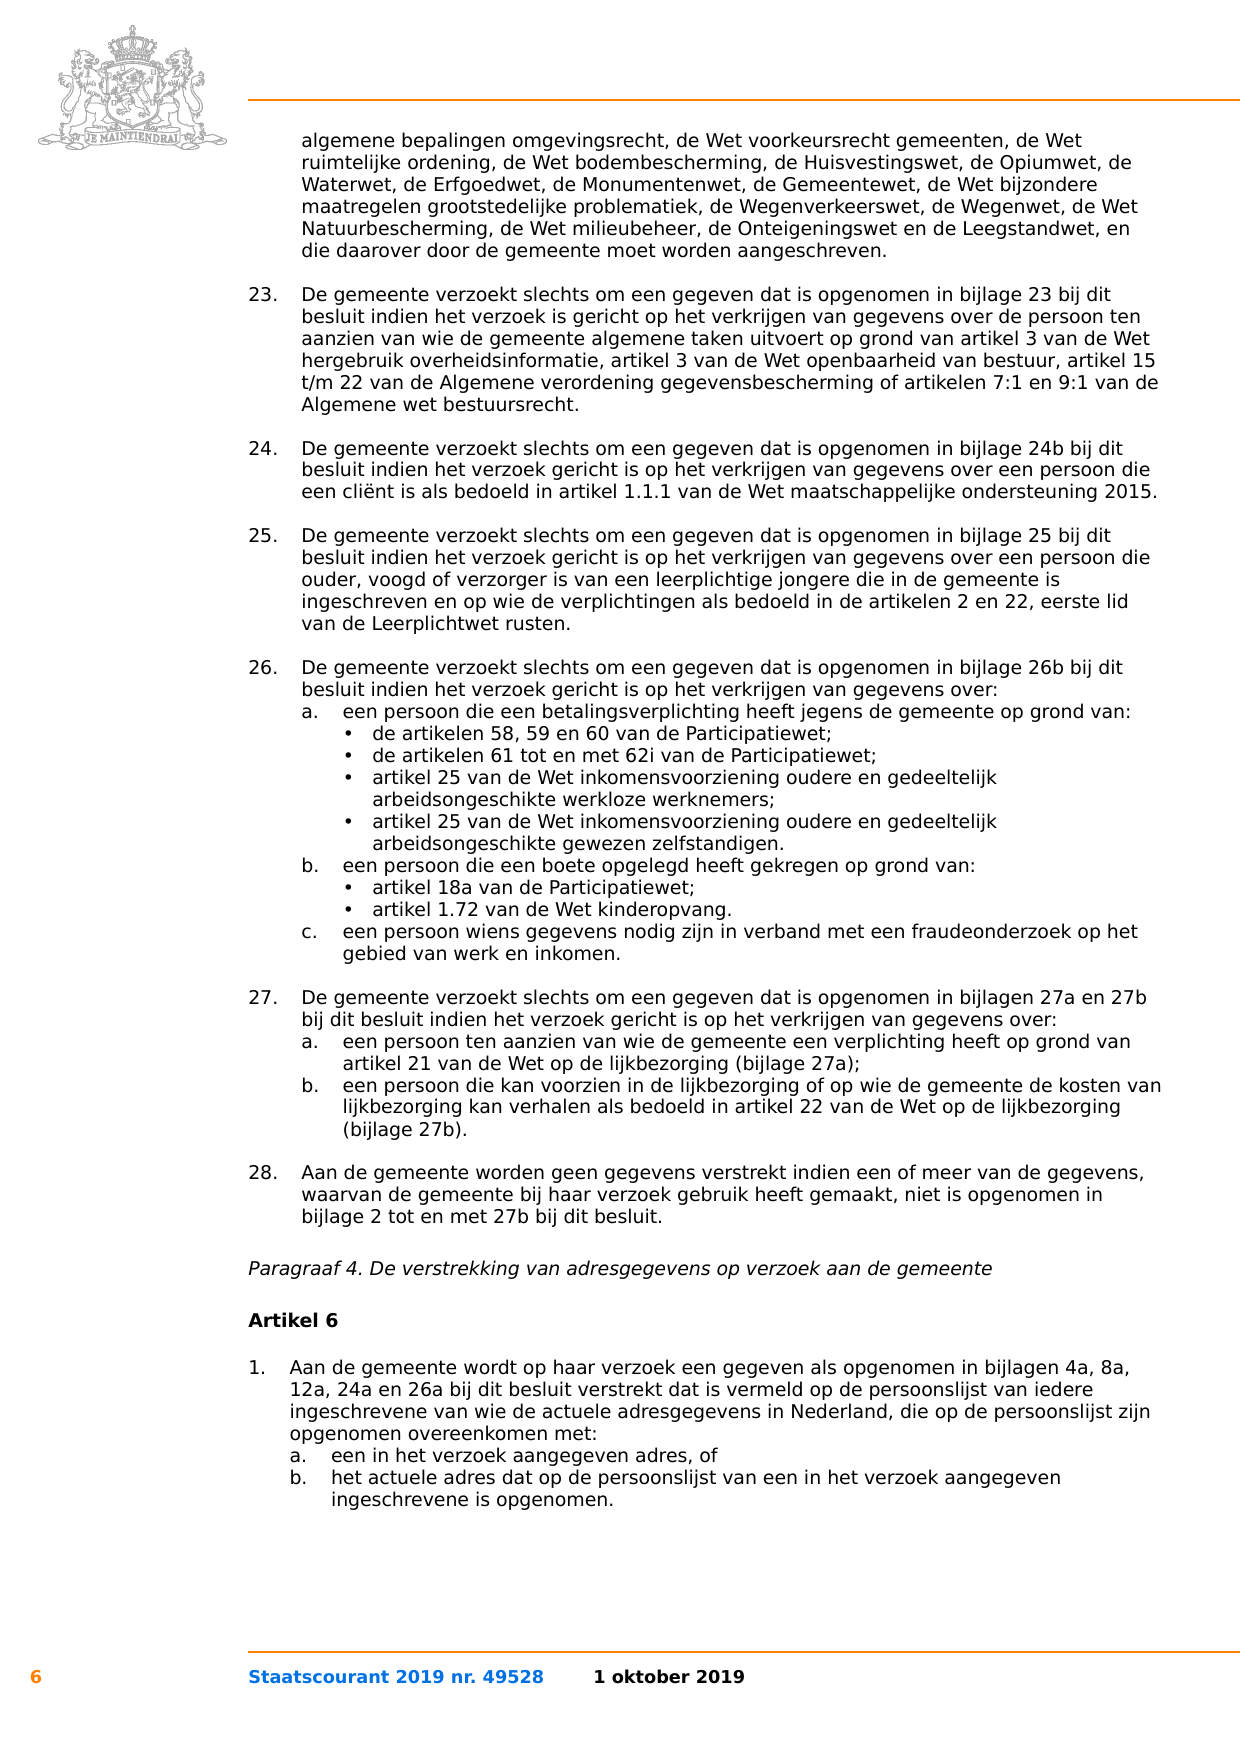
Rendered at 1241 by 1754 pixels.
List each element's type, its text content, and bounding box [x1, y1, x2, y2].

text b. een persoon die kan voorzien in de lijkbezorging of op wie de gemeente de kosten van lijkbezorging kan verhalen als bedoeld in artikel 22 van de Wet op de lijkbezorging (bijlage 27b). [301, 1074, 1163, 1140]
text algemene bepalingen omgevingsrecht, de Wet voorkeursrecht gemeenten, de Wet ruimtelijke ordening, de Wet bodembescherming, de Huisvestingswet, de Opiumwet, de Waterwet, de Erfgoedwet, de Monumentenwet, de Gemeentewet, de Wet bijzondere maatregelen grootstedelijke problematiek, de Wegenverkeerswet, de Wegenwet, de Wet Natuurbescherming, de Wet milieubeheer, de Onteigeningswet en de Leegstandwet, en die daarover door de gemeente moet worden aangeschreven. [248, 130, 1163, 262]
text • artikel 1.72 van de Wet kinderopvang. [343, 899, 1163, 921]
text • de artikelen 58, 59 en 60 van de Participatiewet; [343, 723, 1163, 745]
subtitle Artikel 6 [248, 1310, 1163, 1332]
text a. een persoon die een betalingsverplichting heeft jegens de gemeente op grond van: [301, 701, 1163, 723]
text 25. De gemeente verzoekt slechts om een gegeven dat is opgenomen in bijlage 25 bij dit besluit indien het verzoek gericht is op het verkrijgen van gegevens over een persoon die ouder, voogd of verzorger is van een leerplichtige jongere die in de gemeente is ingeschreven en op wie de verplichtingen als bedoeld in de artikelen 2 en 22, eerste lid van de Leerplichtwet rusten. [248, 525, 1163, 635]
text b. het actuele adres dat op de persoonslijst van een in het verzoek aangegeven ingeschrevene is opgenomen. [289, 1467, 1163, 1511]
text 28. Aan de gemeente worden geen gegevens verstrekt indien een of meer van de gegevens, waarvan de gemeente bij haar verzoek gebruik heeft gemaakt, niet is opgenomen in bijlage 2 tot en met 27b bij dit besluit. [248, 1162, 1163, 1228]
text b. een persoon die een boete opgelegd heeft gekregen op grond van: [301, 855, 1163, 877]
text 27. De gemeente verzoekt slechts om een gegeven dat is opgenomen in bijlagen 27a en 27b bij dit besluit indien het verzoek gericht is op het verkrijgen van gegevens over: [248, 987, 1163, 1031]
text a. een persoon ten aanzien van wie de gemeente een verplichting heeft op grond van artikel 21 van de Wet op de lijkbezorging (bijlage 27a); [301, 1031, 1163, 1074]
text • artikel 25 van de Wet inkomensvoorziening oudere en gedeeltelijk arbeidsongeschikte werkloze werknemers; [343, 767, 1163, 811]
text • de artikelen 61 tot en met 62i van de Participatiewet; [343, 745, 1163, 767]
picture [38, 25, 227, 150]
text • artikel 18a van de Participatiewet; [343, 877, 1163, 899]
subtitle Paragraaf 4. De verstrekking van adresgegevens op verzoek aan de gemeente [248, 1258, 1163, 1280]
text 23. De gemeente verzoekt slechts om een gegeven dat is opgenomen in bijlage 23 bij dit besluit indien het verzoek is gericht op het verkrijgen van gegevens over de persoon ten aanzien van wie de gemeente algemene taken uitvoert op grond van artikel 3 van de Wet hergebruik overheidsinformatie, artikel 3 van de Wet openbaarheid van bestuur, artikel 15 t/m 22 van de Algemene verordening gegevensbescherming of artikelen 7:1 en 9:1 van de Algemene wet bestuursrecht. [248, 284, 1163, 416]
text 1. Aan de gemeente wordt op haar verzoek een gegeven als opgenomen in bijlagen 4a, 8a, 12a, 24a en 26a bij dit besluit verstrekt dat is vermeld op de persoonslijst van iedere ingeschrevene van wie de actuele adresgegevens in Nederland, die op de persoonslijst zijn opgenomen overeenkomen met: [248, 1357, 1163, 1445]
text 26. De gemeente verzoekt slechts om een gegeven dat is opgenomen in bijlage 26b bij dit besluit indien het verzoek gericht is op het verkrijgen van gegevens over: [248, 657, 1163, 701]
text a. een in het verzoek aangegeven adres, of [289, 1445, 1163, 1467]
text c. een persoon wiens gegevens nodig zijn in verband met een fraudeonderzoek op het gebied van werk en inkomen. [301, 921, 1163, 965]
text 24. De gemeente verzoekt slechts om een gegeven dat is opgenomen in bijlage 24b bij dit besluit indien het verzoek gericht is op het verkrijgen van gegevens over een persoon die een cliënt is als bedoeld in artikel 1.1.1 van de Wet maatschappelijke ondersteuning 2015. [248, 437, 1163, 503]
text • artikel 25 van de Wet inkomensvoorziening oudere en gedeeltelijk arbeidsongeschikte gewezen zelfstandigen. [343, 811, 1163, 855]
